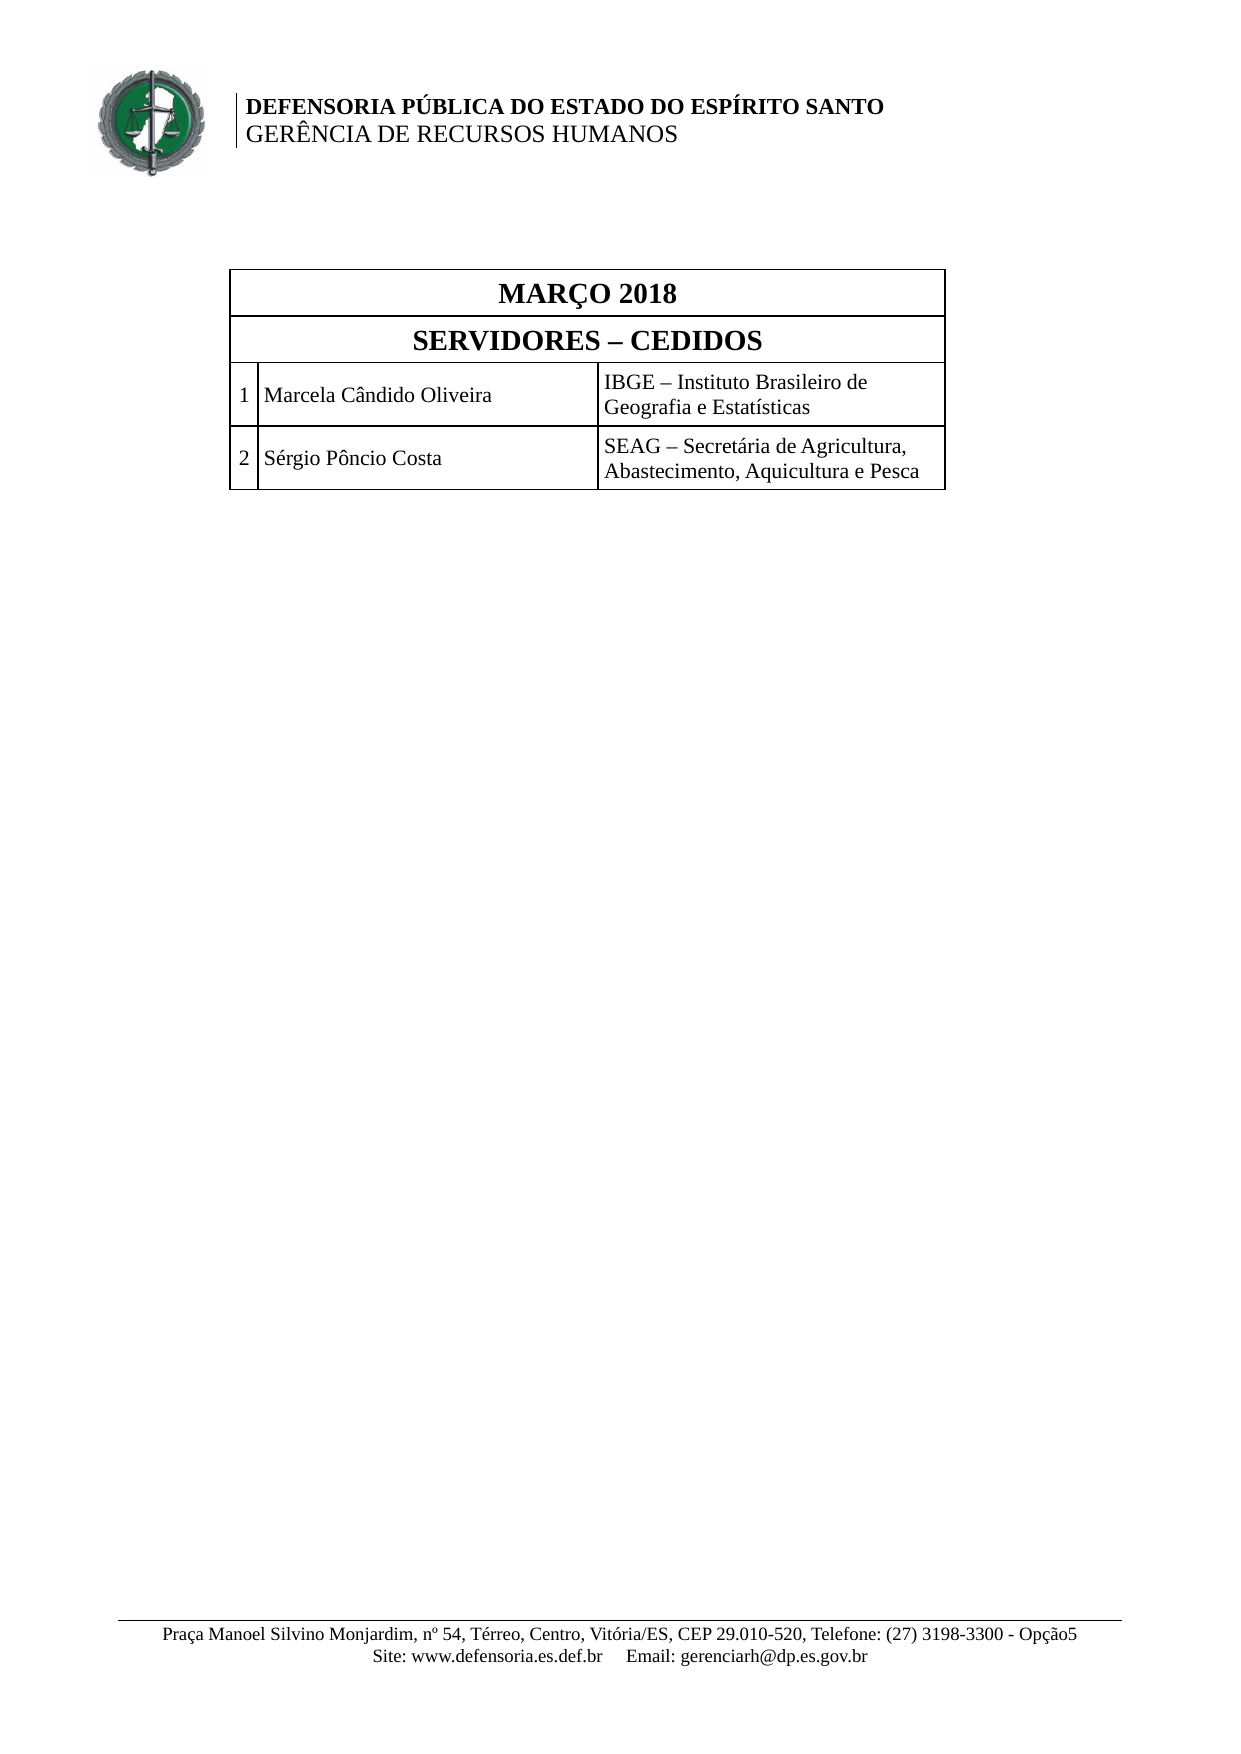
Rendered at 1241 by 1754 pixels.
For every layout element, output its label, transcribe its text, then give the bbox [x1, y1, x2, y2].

table_cell Marcela Cândido Oliveira [259, 363, 597, 425]
table_cell 2 [231, 427, 257, 489]
table_cell SEAG – Secretária de Agricultura, Abastecimento, Aquicultura e Pesca [599, 427, 944, 489]
table_header MARÇO 2018 [231, 270, 944, 315]
table_cell IBGE – Instituto Brasileiro de Geografia e Estatísticas [599, 363, 944, 425]
table_cell Sérgio Pôncio Costa [259, 427, 597, 489]
table_cell SERVIDORES – CEDIDOS [231, 317, 944, 362]
table_cell 1 [231, 363, 257, 425]
